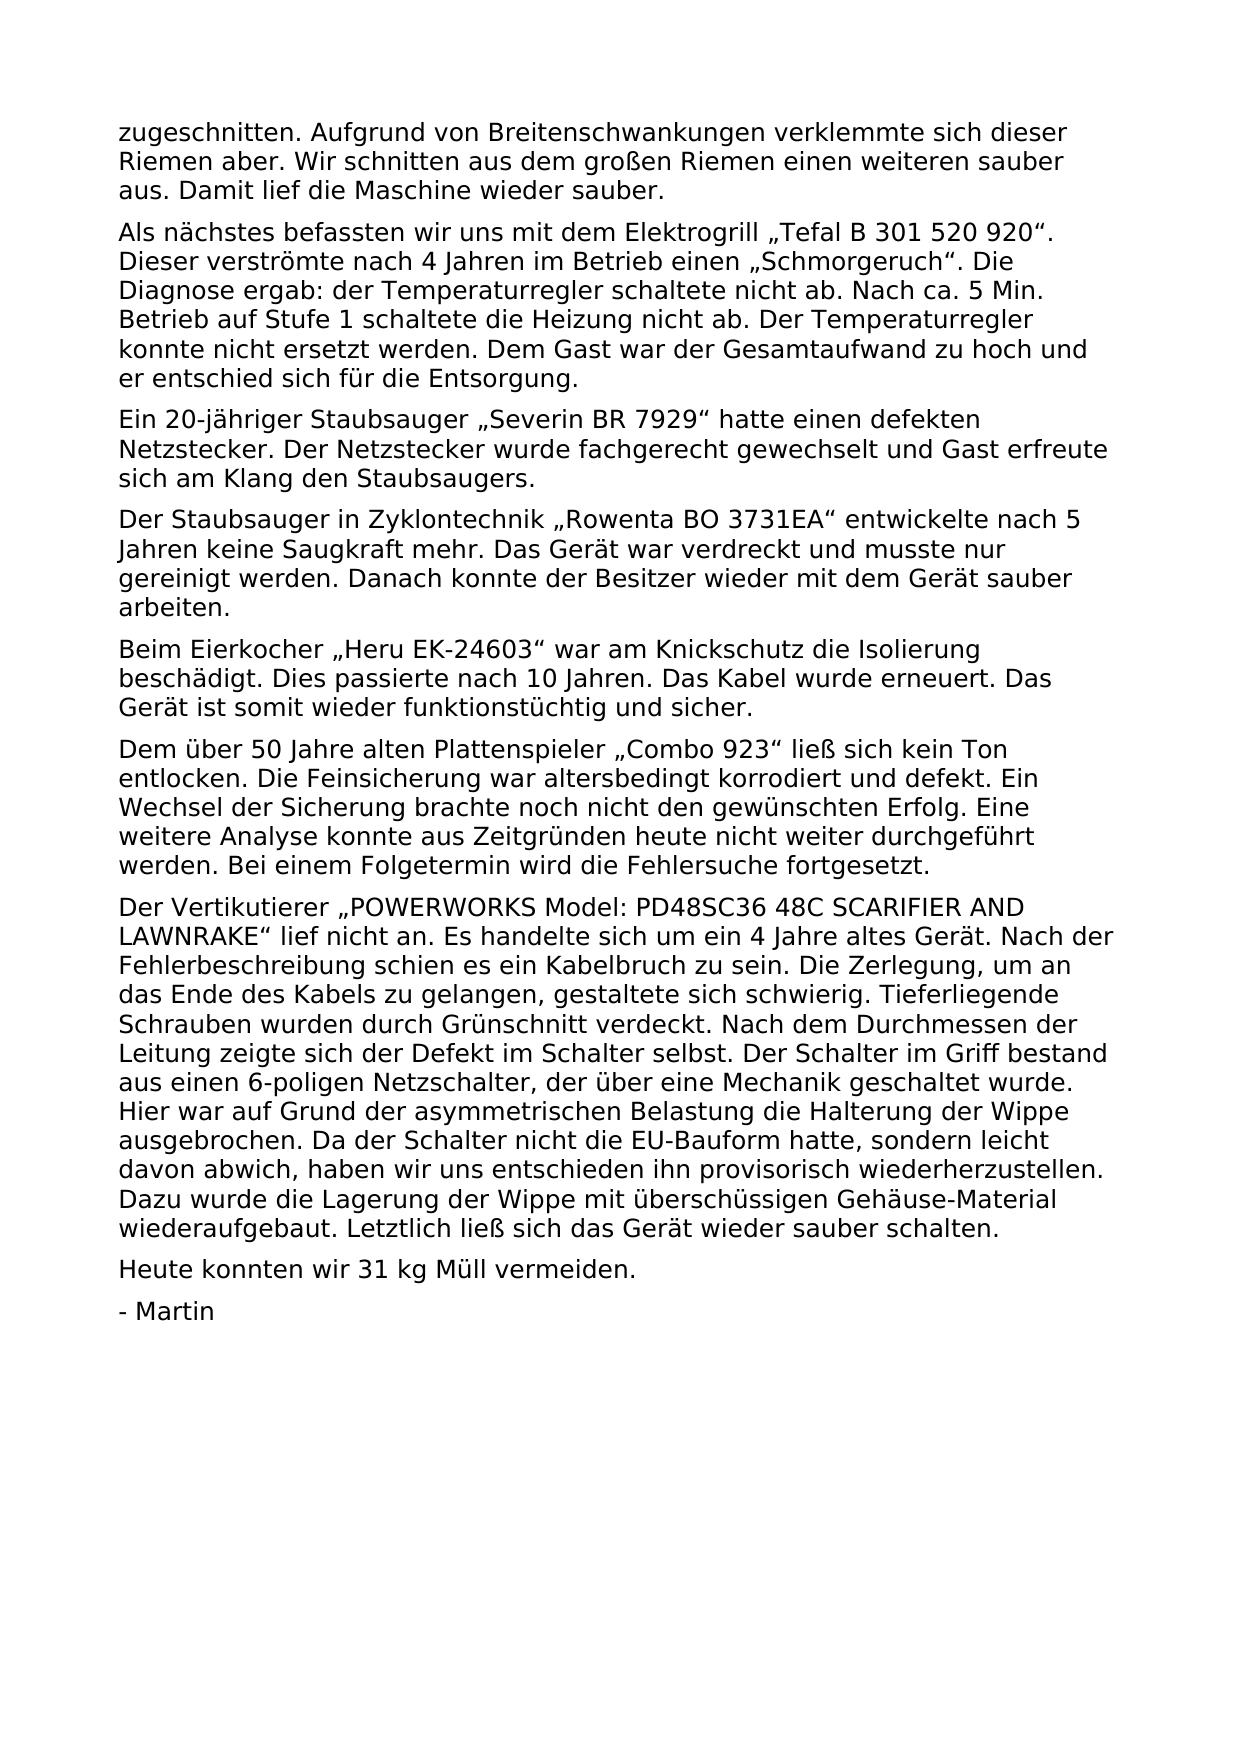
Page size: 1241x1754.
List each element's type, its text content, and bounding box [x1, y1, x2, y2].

text Als nächstes befassten wir uns mit dem Elektrogrill „Tefal B 301 520 920“. Dieser verströmte nach 4 Jahren im Betrieb einen „Schmorgeruch“. Die Diagnose ergab: der Temperaturregler schaltete nicht ab. Nach ca. 5 Min. Betrieb auf Stufe 1 schaltete die Heizung nicht ab. Der Temperaturregler konnte nicht ersetzt werden. Dem Gast war der Gesamtaufwand zu hoch und er entschied sich für die Entsorgung. [118, 218, 1122, 393]
text Beim Eierkocher „Heru EK-24603“ war am Knickschutz die Isolierung beschädigt. Dies passierte nach 10 Jahren. Das Kabel wurde erneuert. Das Gerät ist somit wieder funktionstüchtig und sicher. [118, 635, 1122, 722]
text zugeschnitten. Aufgrund von Breitenschwankungen verklemmte sich dieser Riemen aber. Wir schnitten aus dem großen Riemen einen weiteren sauber aus. Damit lief die Maschine wieder sauber. [118, 118, 1122, 206]
text Der Vertikutierer „POWERWORKS Model: PD48SC36 48C SCARIFIER AND LAWNRAKE“ lief nicht an. Es handelte sich um ein 4 Jahre altes Gerät. Nach der Fehlerbeschreibung schien es ein Kabelbruch zu sein. Die Zerlegung, um an das Ende des Kabels zu gelangen, gestaltete sich schwierig. Tieferliegende Schrauben wurden durch Grünschnitt verdeckt. Nach dem Durchmessen der Leitung zeigte sich der Defekt im Schalter selbst. Der Schalter im Griff bestand aus einen 6-poligen Netzschalter, der über eine Mechanik geschaltet wurde. Hier war auf Grund der asymmetrischen Belastung die Halterung der Wippe ausgebrochen. Da der Schalter nicht die EU-Bauform hatte, sondern leicht davon abwich, haben wir uns entschieden ihn provisorisch wiederherzustellen. Dazu wurde die Lagerung der Wippe mit überschüssigen Gehäuse-Material wiederaufgebaut. Letztlich ließ sich das Gerät wieder sauber schalten.­­ [118, 893, 1122, 1243]
text Ein 20-jähriger Staubsauger „Severin BR 7929“ hatte einen defekten Netzstecker. Der Netzstecker wurde fachgerecht gewechselt und Gast erfreute sich am Klang den Staubsaugers. [118, 406, 1122, 493]
text Der Staubsauger in Zyklontechnik „Rowenta BO 3731EA“ entwickelte nach 5 Jahren keine Saugkraft mehr. Das Gerät war verdreckt und musste nur gereinigt werden. Danach konnte der Besitzer wieder mit dem Gerät sauber arbeiten. [118, 506, 1122, 622]
text Heute konnten wir 31 kg Müll vermeiden. [118, 1256, 1122, 1285]
text - Martin [118, 1297, 1122, 1326]
text Dem über 50 Jahre alten Plattenspieler „Combo 923“ ließ sich kein Ton entlocken. Die Feinsicherung war altersbedingt korrodiert und defekt. Ein Wechsel der Sicherung brachte noch nicht den gewünschten Erfolg. Eine weitere Analyse konnte aus Zeitgründen heute nicht weiter durchgeführt werden. Bei einem Folgetermin wird die Fehlersuche fortgesetzt. [118, 735, 1122, 881]
